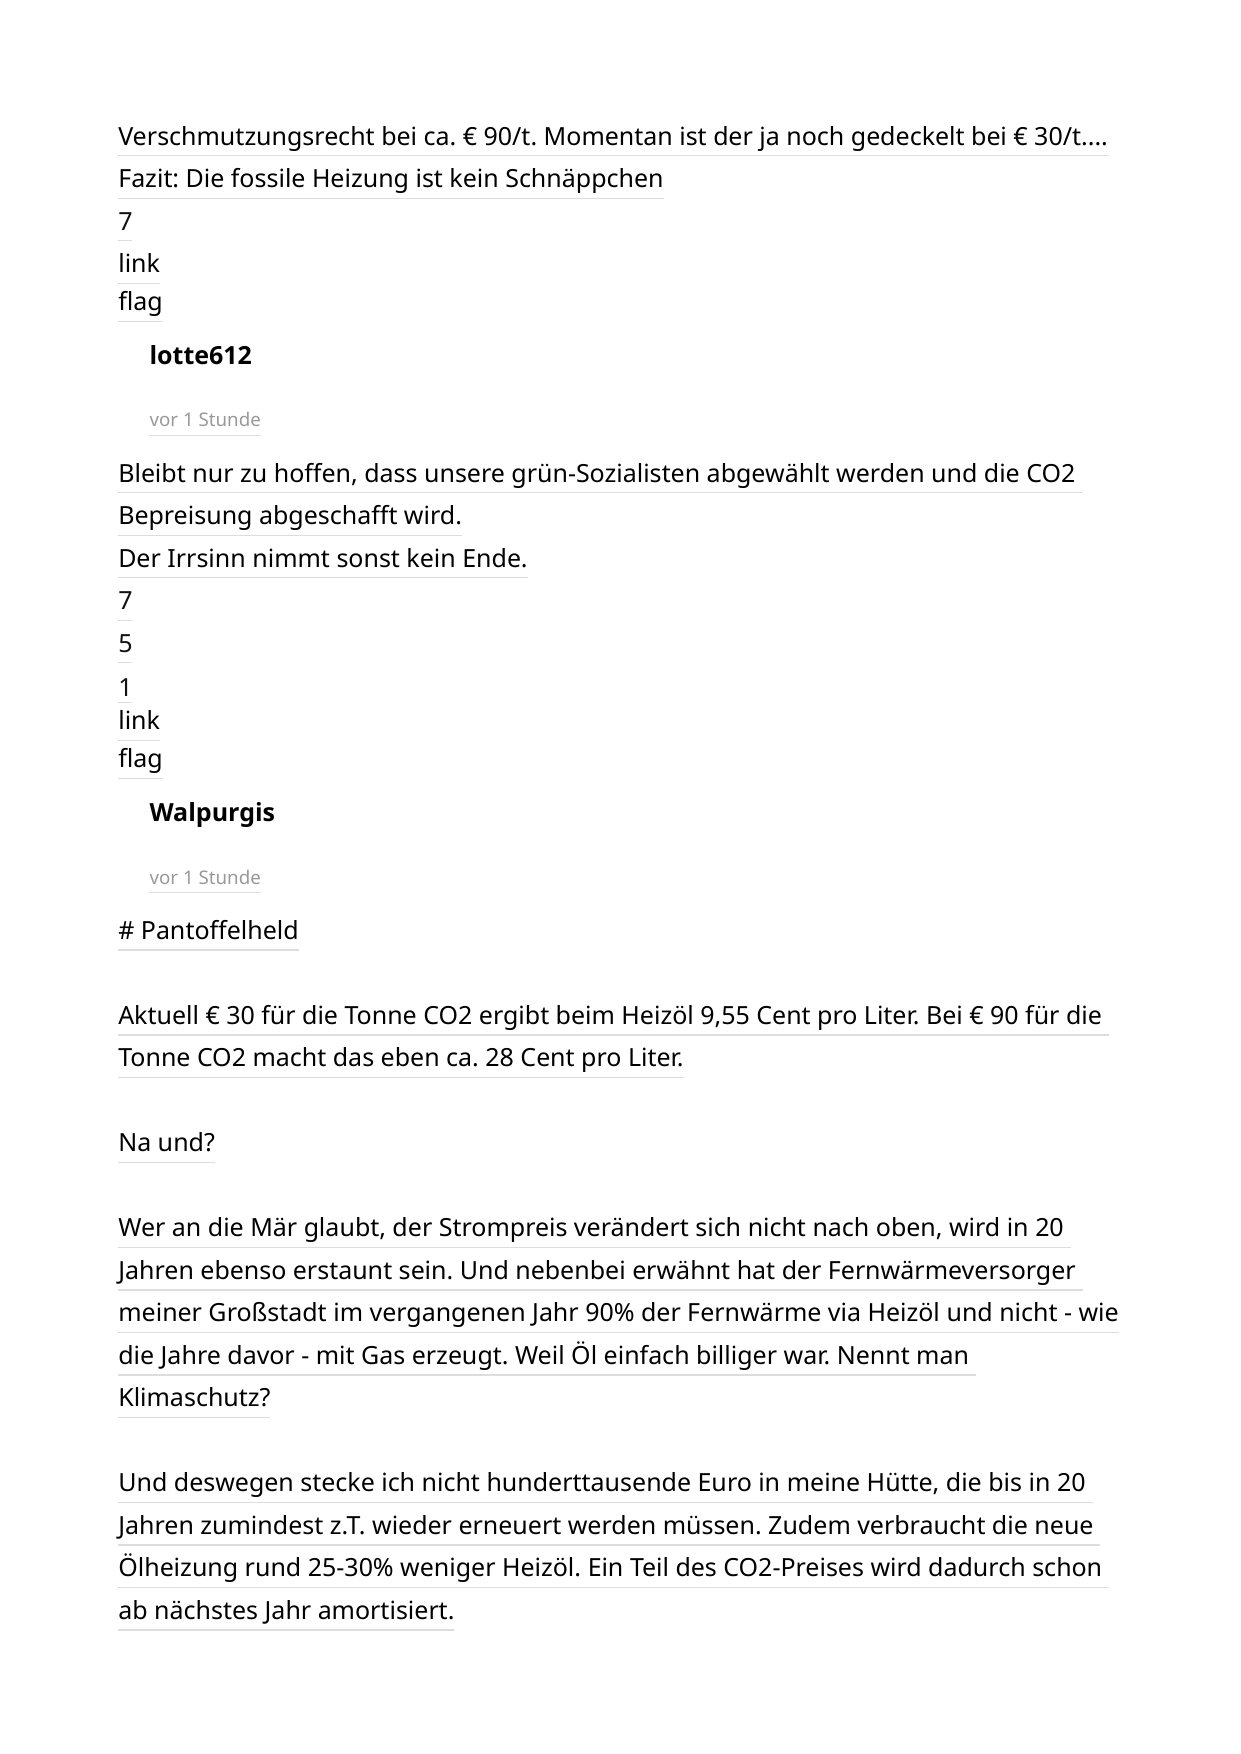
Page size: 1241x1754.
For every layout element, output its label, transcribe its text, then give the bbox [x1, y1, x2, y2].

text 7 [118, 583, 1122, 621]
text Verschmutzungsrecht bei ca. € 90/t. Momentan ist der ja noch gedeckelt bei € 30/t.... Fazit: Die fossile Heizung ist kein Schnäppchen [118, 118, 1122, 199]
text link [118, 703, 1122, 741]
text link [118, 246, 1122, 284]
text vor 1 Stunde [149, 864, 1117, 893]
text 5 [118, 625, 1122, 663]
text Walpurgis [149, 795, 1122, 829]
text lotte612 [149, 337, 1122, 371]
text 1 [118, 668, 1122, 703]
text # Pantoffelheld Aktuell € 30 für die Tonne CO2 ergibt beim Heizöl 9,55 Cent pro Liter. Bei € 90 für die Tonne CO2 macht das eben ca. 28 Cent pro Liter. Na und? Wer an die Mär glaubt, der Strompreis verändert sich nicht nach oben, wird in 20 Jahren ebenso erstaunt sein. Und nebenbei erwähnt hat der Fernwärmeversorger meiner Großstadt im vergangenen Jahr 90% der Fernwärme via Heizöl und nicht - wie die Jahre davor - mit Gas erzeugt. Weil Öl einfach billiger war. Nennt man Klimaschutz? Und deswegen stecke ich nicht hunderttausende Euro in meine Hütte, die bis in 20 Jahren zumindest z.T. wieder erneuert werden müssen. Zudem verbraucht die neue Ölheizung rund 25-30% weniger Heizöl. Ein Teil des CO2-Preises wird dadurch schon ab nächstes Jahr amortisiert. [118, 913, 1122, 1631]
text flag [118, 741, 1122, 779]
text vor 1 Stunde [149, 407, 1117, 436]
text Bleibt nur zu hoffen, dass unsere grün-Sozialisten abgewählt werden und die CO2 Bepreisung abgeschafft wird. Der Irrsinn nimmt sonst kein Ende. [118, 455, 1122, 578]
text 7 [118, 203, 1122, 241]
text flag [118, 284, 1122, 322]
